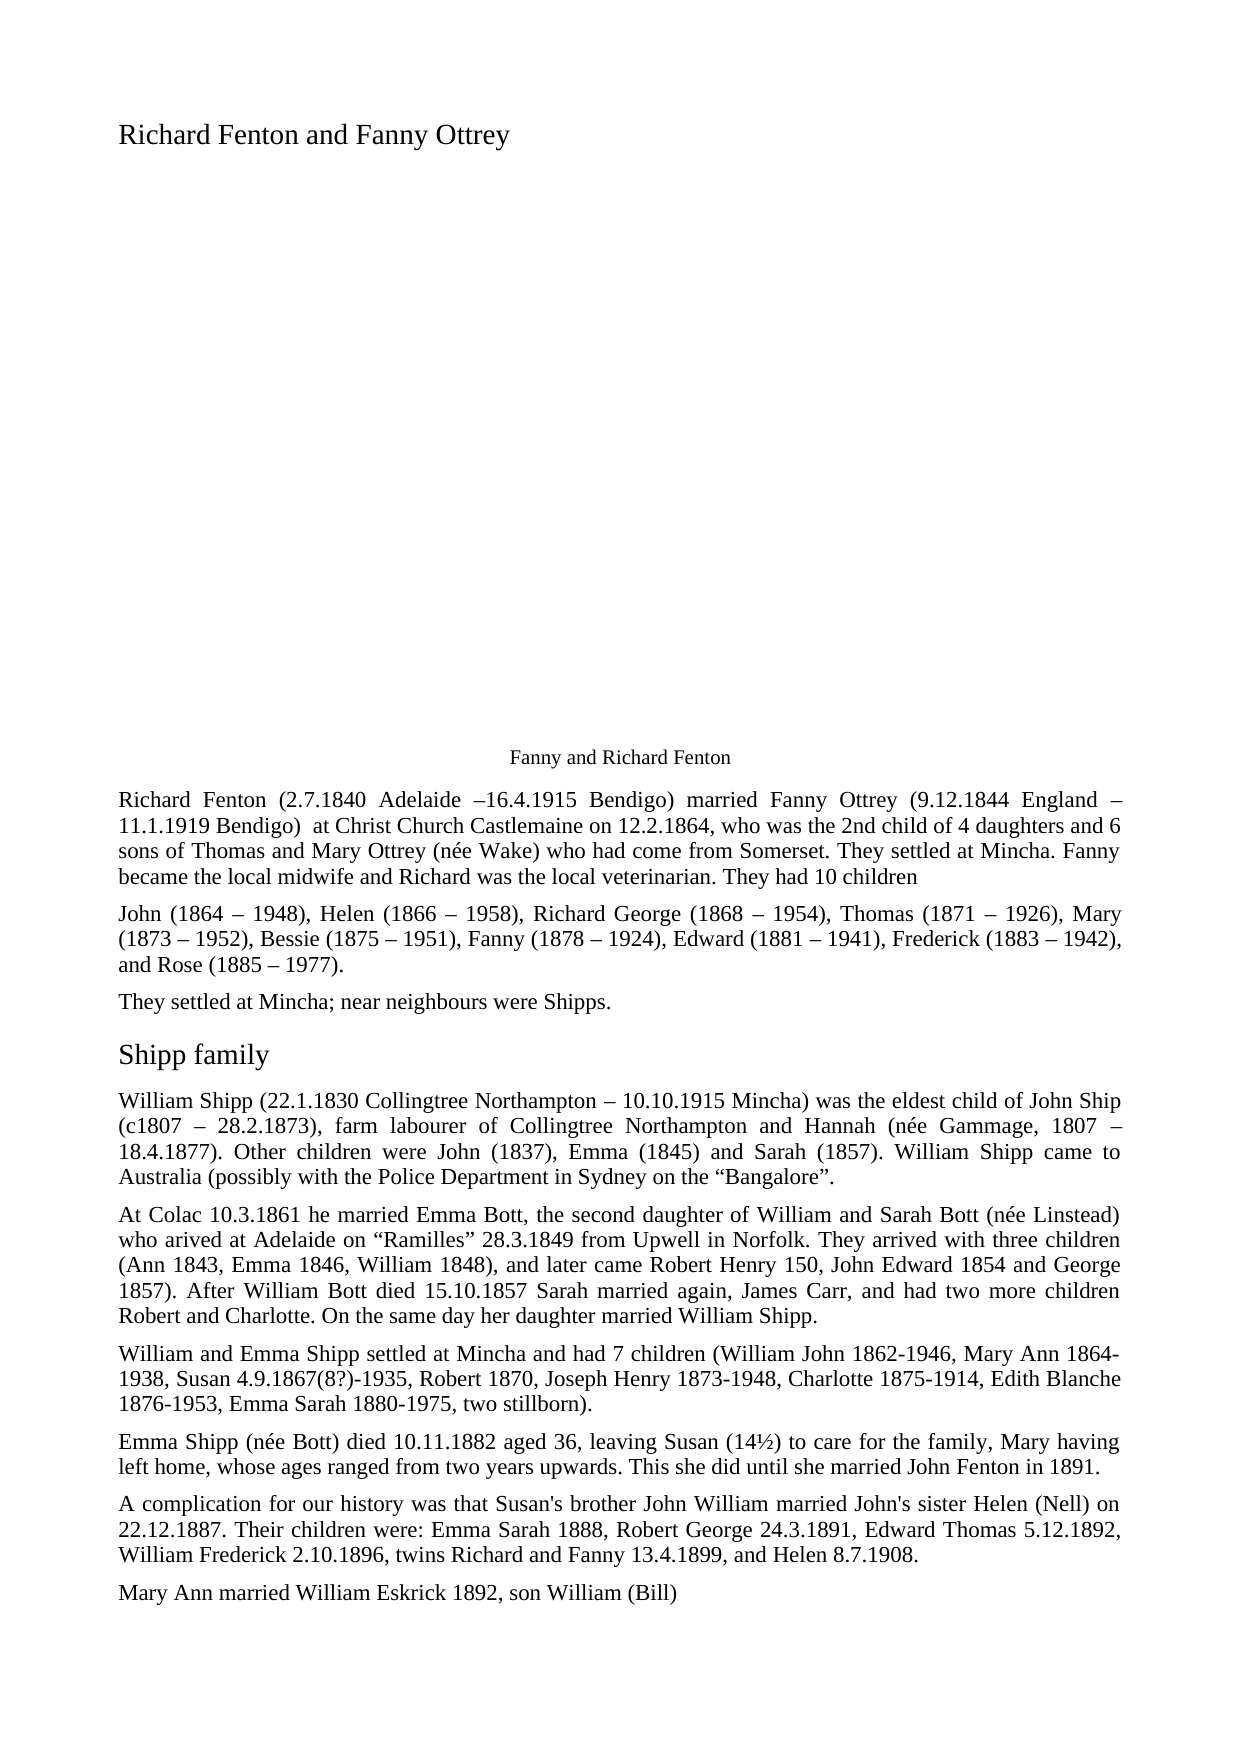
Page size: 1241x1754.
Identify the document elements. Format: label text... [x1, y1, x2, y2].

text A complication for our history was that Susan's brother John William married John's sister Helen (Nell) on 22.12.1887. Their children were: Emma Sarah 1888, Robert George 24.3.1891, Edward Thomas 5.12.1892, William Frederick 2.10.1896, twins Richard and Fanny 13.4.1899, and Helen 8.7.1908. [118, 1491, 1122, 1568]
text Mary Ann married William Eskrick 1892, son William (Bill) [118, 1579, 1122, 1605]
text John (1864 – 1948), Helen (1866 – 1958), Richard George (1868 – 1954), Thomas (1871 – 1926), Mary (1873 – 1952), Bessie (1875 – 1951), Fanny (1878 – 1924), Edward (1881 – 1941), Frederick (1883 – 1942), and Rose (1885 – 1977). [118, 901, 1122, 977]
text William and Emma Shipp settled at Mincha and had 7 children (William John 1862-1946, Mary Ann 1864-1938, Susan 4.9.1867(8?)-1935, Robert 1870, Joseph Henry 1873-1948, Charlotte 1875-1914, Edith Blanche 1876-1953, Emma Sarah 1880-1975, two stillborn). [118, 1341, 1122, 1417]
subtitle Shipp family [118, 1038, 1122, 1070]
text Richard Fenton (2.7.1840 Adelaide –16.4.1915 Bendigo) married Fanny Ottrey (9.12.1844 England –11.1.1919 Bendigo) at Christ Church Castlemaine on 12.2.1864, who was the 2nd child of 4 daughters and 6 sons of Thomas and Mary Ottrey (née Wake) who had come from Somerset. They settled at Mincha. Fanny became the local midwife and Richard was the local veterinarian. They had 10 children [118, 787, 1122, 889]
text Emma Shipp (née Bott) died 10.11.1882 aged 36, leaving Susan (14½) to care for the family, Mary having left home, whose ages ranged from two years upwards. This she did until she married John Fenton in 1891. [118, 1429, 1122, 1479]
subtitle Richard Fenton and Fanny Ottrey [118, 118, 1122, 150]
text At Colac 10.3.1861 he married Emma Bott, the second daughter of William and Sarah Bott (née Linstead) who arived at Adelaide on “Ramilles” 28.3.1849 from Upwell in Norfolk. They arrived with three children (Ann 1843, Emma 1846, William 1848), and later came Robert Henry 150, John Edward 1854 and George 1857). After William Bott died 15.10.1857 Sarah married again, James Carr, and had two more children Robert and Charlotte. On the same day her daughter married William Shipp. [118, 1202, 1122, 1329]
text Fanny and Richard Fenton [118, 746, 1122, 769]
text William Shipp (22.1.1830 Collingtree Northampton – 10.10.1915 Mincha) was the eldest child of John Ship (c1807 – 28.2.1873), farm labourer of Collingtree Northampton and Hannah (née Gammage, 1807 – 18.4.1877). Other children were John (1837), Emma (1845) and Sarah (1857). William Shipp came to Australia (possibly with the Police Department in Sydney on the “Bangalore”. [118, 1088, 1122, 1190]
text They settled at Mincha; near neighbours were Shipps. [118, 989, 1122, 1014]
